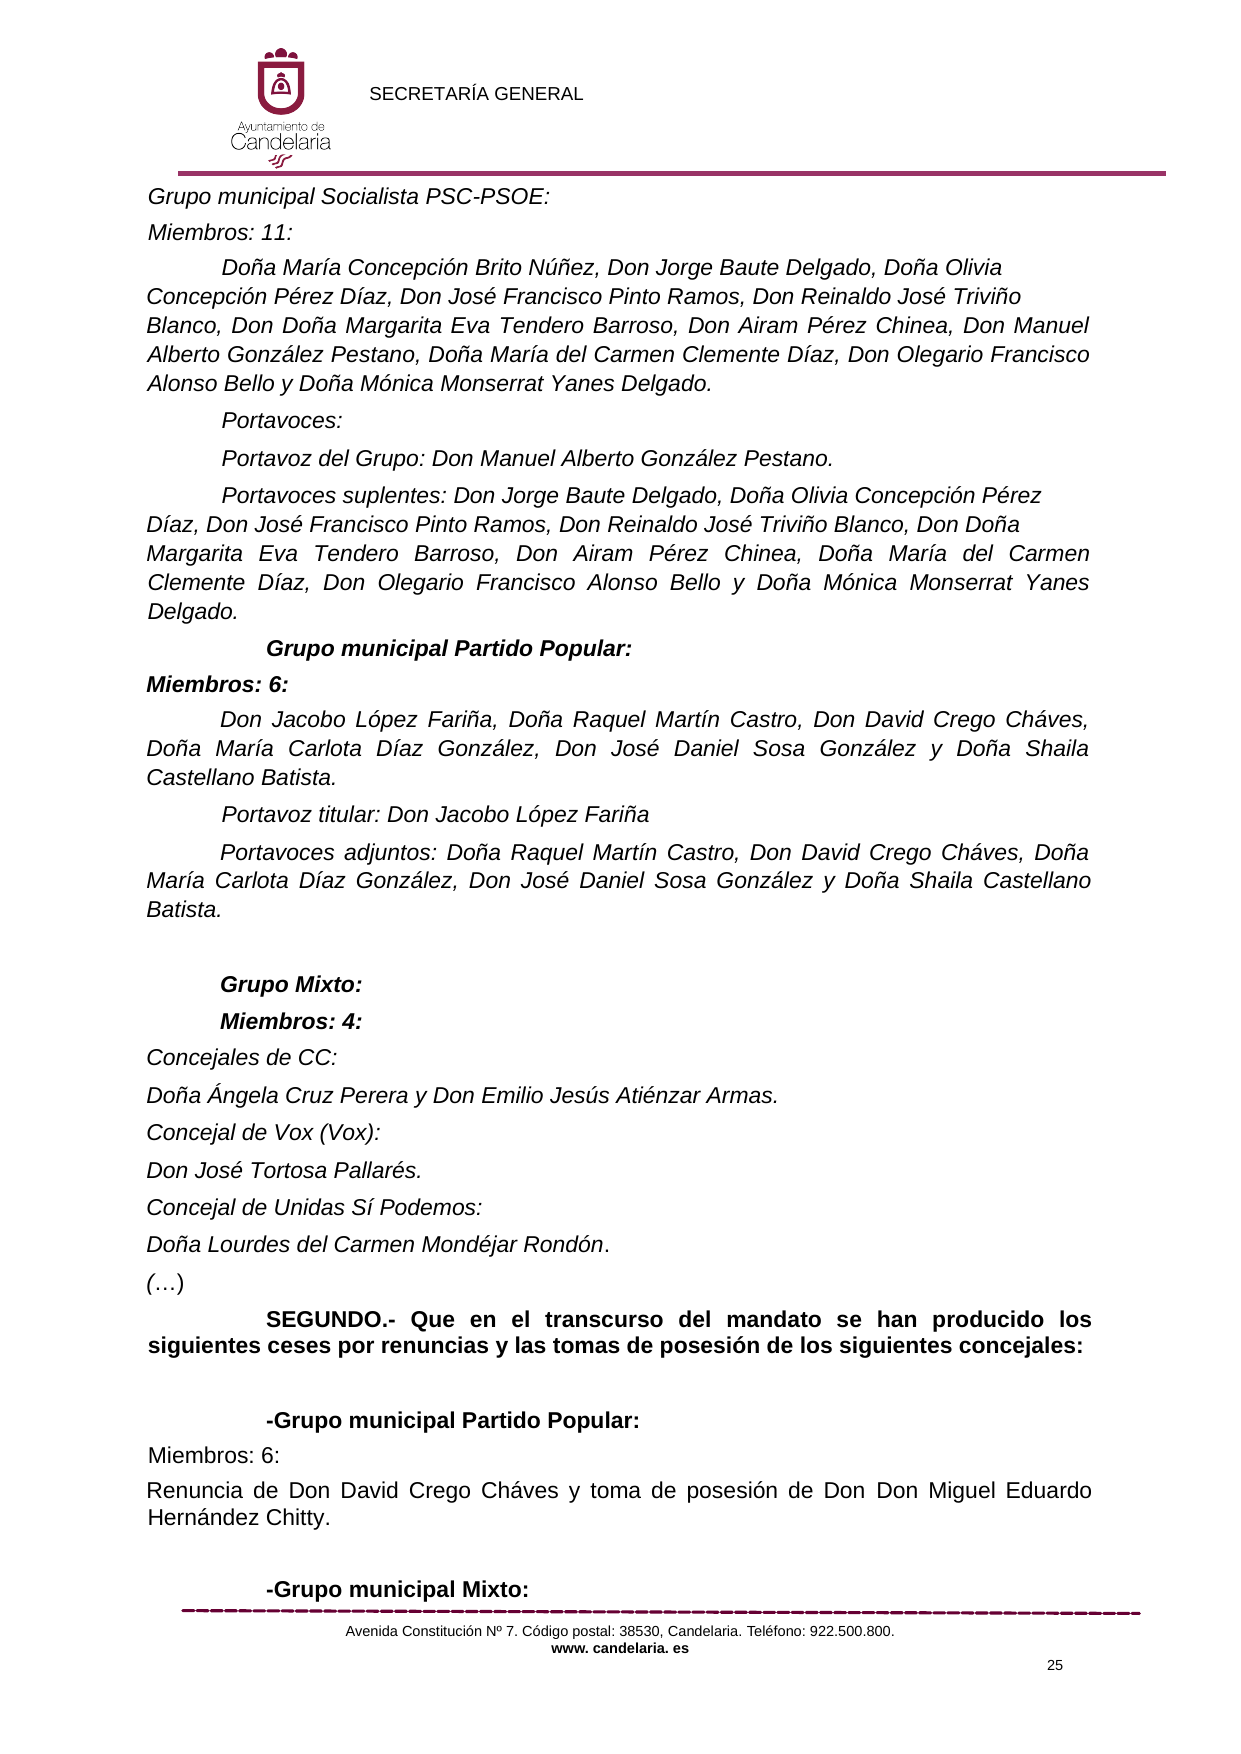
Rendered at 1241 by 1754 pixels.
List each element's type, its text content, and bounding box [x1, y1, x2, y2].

text Miembros: 4: [149, 1008, 1092, 1034]
text Díaz, Don José Francisco Pinto Ramos, Don Reinaldo José Triviño Blanco, Don Doña [146, 511, 1092, 537]
text Blanco, Don Doña Margarita Eva Tendero Barroso, Don Airam Pérez Chinea, Don Manuel Alberto González Pestano, Doña María del Carmen Clemente Díaz, Don Olegario Francisco Alonso Bello y Doña Mónica Monserrat Yanes Delgado. [146, 312, 1092, 396]
text Miembros: 11: [148, 219, 1092, 245]
text Concejal de Vox (Vox): [146, 1119, 1092, 1146]
text Renuncia de Don David Crego Cháves y toma de posesión de Don Don Miguel Eduardo Hernández Chitty. [146, 1477, 1092, 1530]
text -Grupo municipal Mixto: [148, 1576, 1092, 1602]
text Concepción Pérez Díaz, Don José Francisco Pinto Ramos, Don Reinaldo José Triviño [146, 283, 1092, 309]
text Grupo municipal Socialista PSC-PSOE: [148, 183, 1092, 210]
text Doña Lourdes del Carmen Mondéjar Rondón. [146, 1231, 1092, 1258]
text Concejales de CC: [146, 1044, 1092, 1071]
text Grupo Mixto: [149, 971, 1092, 998]
text Miembros: 6: [146, 671, 1092, 697]
text Margarita Eva Tendero Barroso, Don Airam Pérez Chinea, Doña María del Carmen Clemente Díaz, Don Olegario Francisco Alonso Bello y Doña Mónica Monserrat Yanes Delgado. [146, 540, 1092, 624]
text Doña Ángela Cruz Perera y Don Emilio Jesús Atiénzar Armas. [146, 1082, 1092, 1108]
text Don José Tortosa Pallarés. [146, 1157, 1092, 1183]
text -Grupo municipal Partido Popular: [147, 1407, 1092, 1433]
text Portavoz del Grupo: Don Manuel Alberto González Pestano. [221, 444, 1092, 471]
text Portavoz titular: Don Jacobo López Fariña [221, 801, 1092, 827]
text Portavoces suplentes: Don Jorge Baute Delgado, Doña Olivia Concepción Pérez [221, 482, 1092, 508]
text Portavoces adjuntos: Doña Raquel Martín Castro, Don David Crego Cháves, Doña María Carlota Díaz González, Don José Daniel Sosa González y Doña Shaila Castellano Batista. [146, 838, 1092, 923]
text Don Jacobo López Fariña, Doña Raquel Martín Castro, Don David Crego Cháves, Doña María Carlota Díaz González, Don José Daniel Sosa González y Doña Shaila Castellano Batista. [146, 706, 1092, 790]
text (…) [146, 1269, 1092, 1295]
text Portavoces: [221, 407, 1092, 433]
text SEGUNDO.- Que en el transcurso del mandato se han producido los siguientes ceses por renuncias y las tomas de posesión de los siguientes concejales: [148, 1306, 1092, 1359]
text Doña María Concepción Brito Núñez, Don Jorge Baute Delgado, Doña Olivia [221, 254, 1092, 280]
text Miembros: 6: [148, 1442, 1092, 1468]
text Concejal de Unidas Sí Podemos: [146, 1194, 1092, 1220]
text Grupo municipal Partido Popular: [148, 635, 1092, 662]
